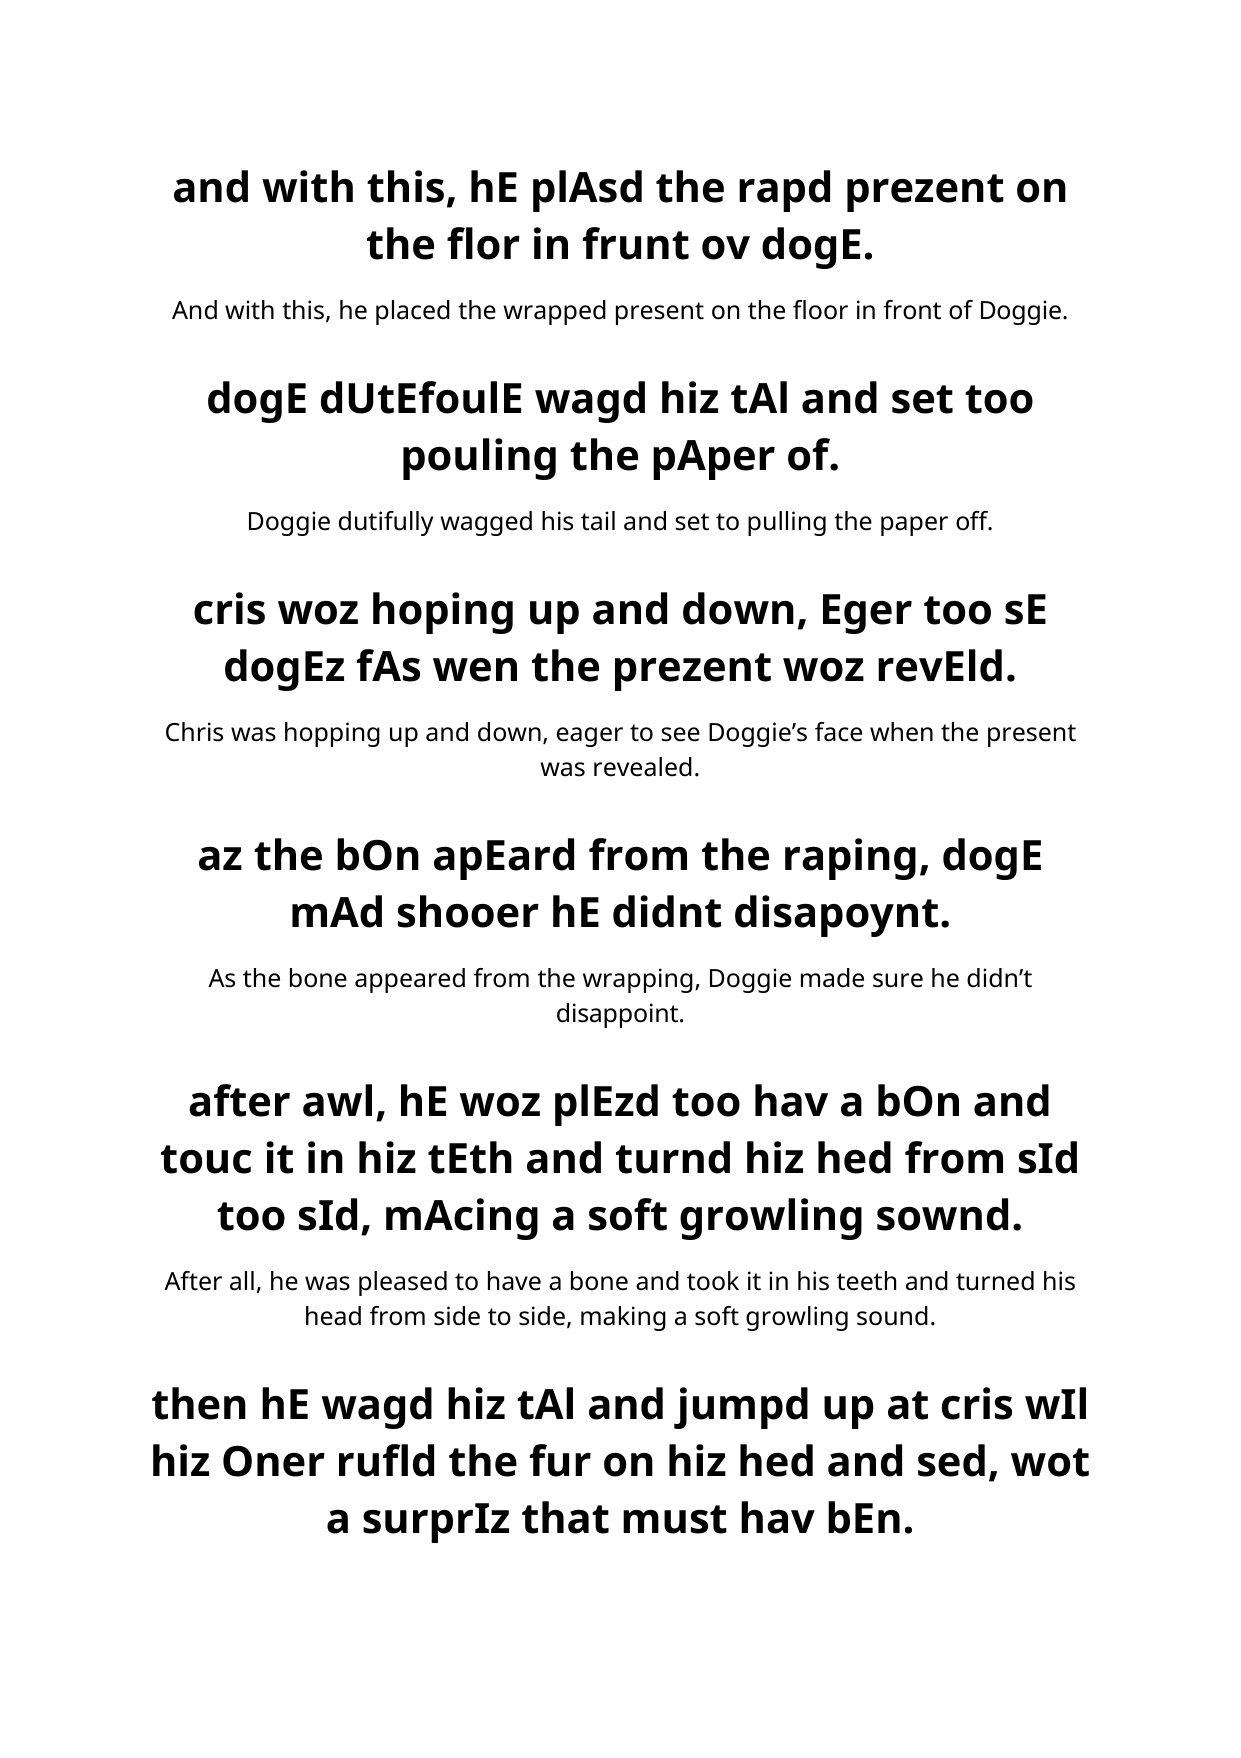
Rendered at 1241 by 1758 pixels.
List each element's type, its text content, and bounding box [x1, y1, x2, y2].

text As the bone appeared from the wrapping, Doggie made sure he didn’t disappoint. [152, 961, 1088, 1030]
subtitle and with this, hE plAsd the rapd prezent on the flor in frunt ov dogE. [152, 158, 1088, 271]
subtitle cris woz hoping up and down, Eger too sE dogEz fAs wen the prezent woz revEld. [153, 580, 1087, 693]
subtitle after awl, hE woz plEzd too hav a bOn and touc it in hiz tEth and turnd hiz hed from sId too sId, mAcing a soft growling sownd. [147, 1072, 1093, 1242]
subtitle dogE dUtEfoulE wagd hiz tAl and set too pouling the pAper of. [152, 369, 1088, 482]
text Doggie dutifully wagged his tail and set to pulling the paper off. [133, 504, 1107, 538]
text After all, he was pleased to have a bone and took it in his teeth and turned his head from side to side, making a soft growling sound. [147, 1264, 1093, 1333]
text Chris was hopping up and down, eager to see Doggie’s face when the present was revealed. [153, 715, 1087, 784]
subtitle az the bOn apEard from the raping, dogE mAd shooer hE didnt disapoynt. [158, 826, 1082, 939]
subtitle then hE wagd hiz tAl and jumpd up at cris wIl hiz Oner rufld the fur on hiz hed and sed, wot a surprIz that must hav bEn. [147, 1375, 1093, 1545]
text And with this, he placed the wrapped present on the floor in front of Doggie. [152, 293, 1088, 327]
